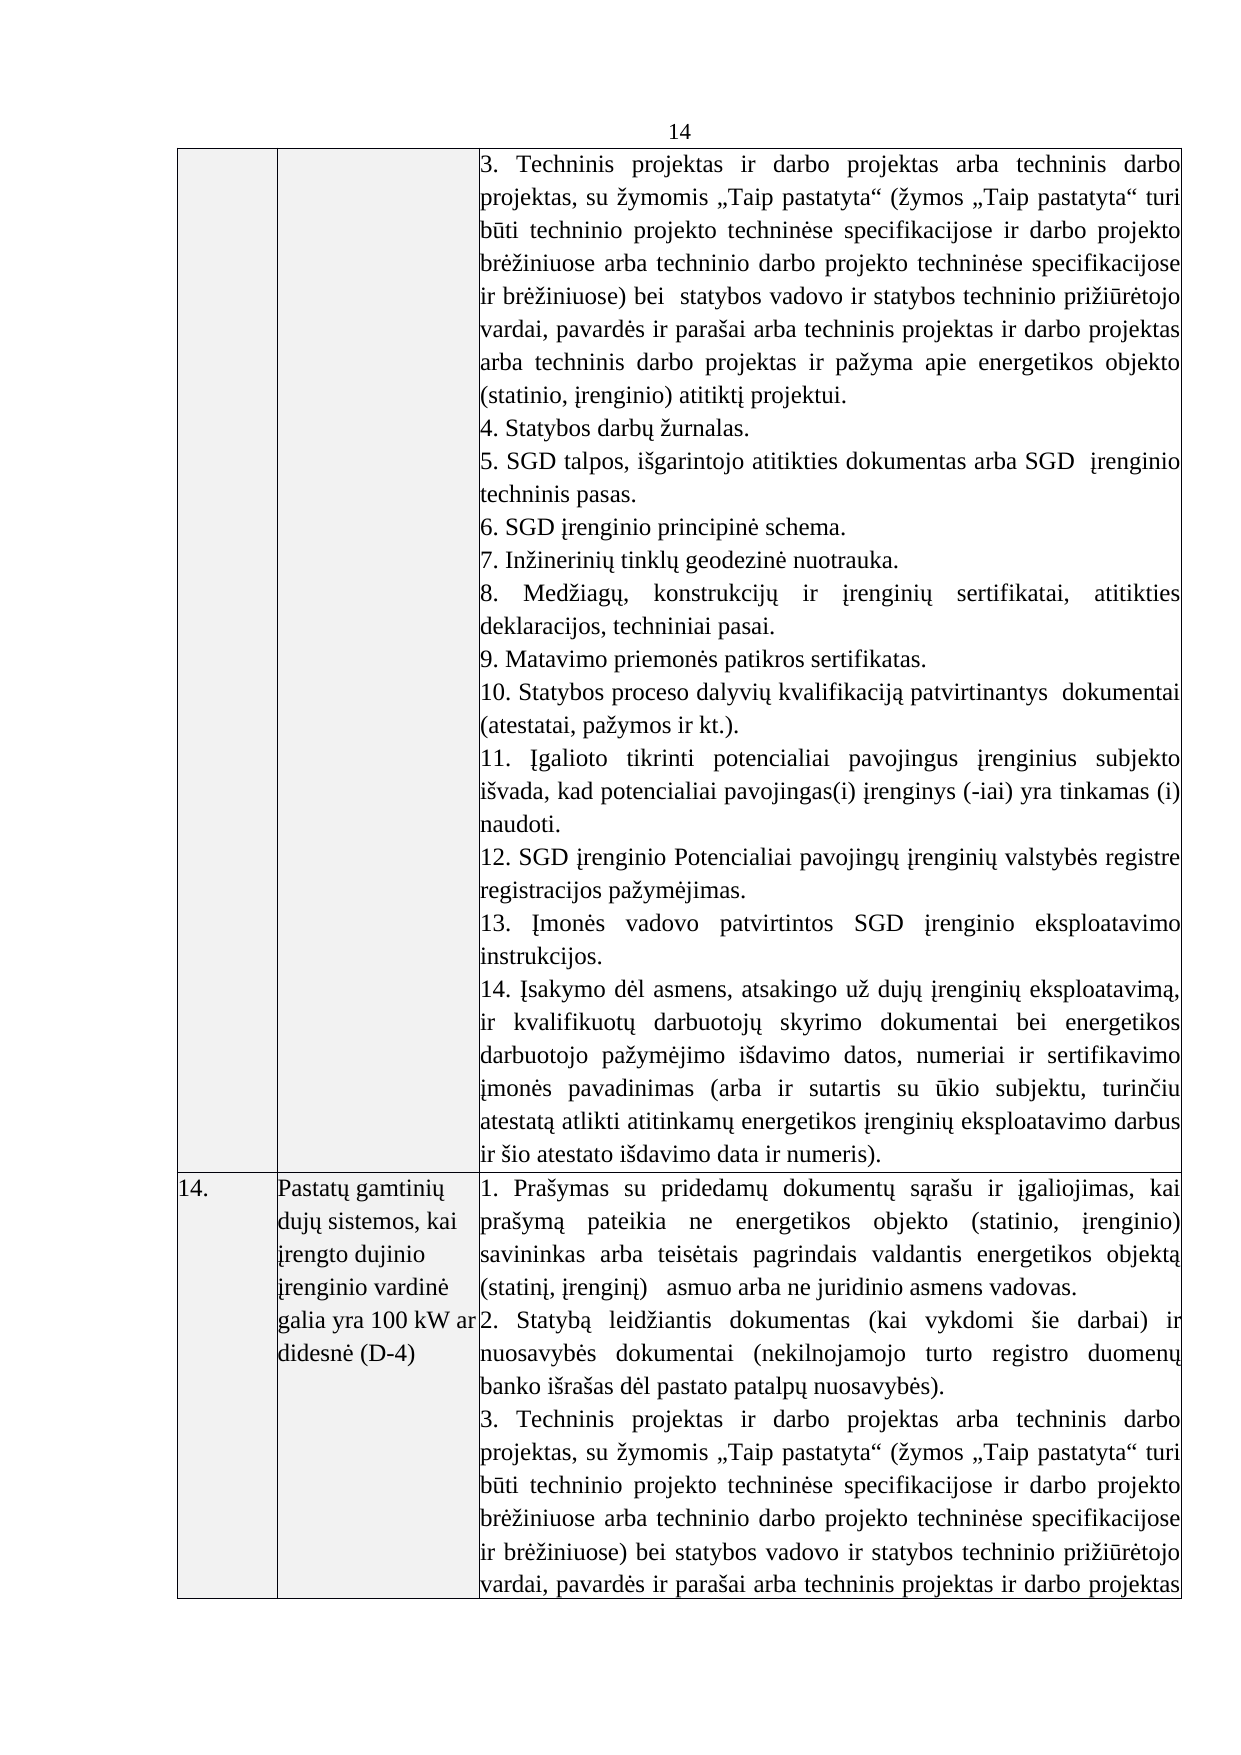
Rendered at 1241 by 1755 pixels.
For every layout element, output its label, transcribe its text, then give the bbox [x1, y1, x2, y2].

table_cell [178, 149, 277, 1172]
table_cell 14. [178, 1173, 277, 1598]
table_cell 3. Techninis projektas ir darbo projektas arba techninis darbo projektas, su žymomis „Taip pastatyta“ (žymos „Taip pastatyta“ turi būti techninio projekto techninėse specifikacijose ir darbo projekto brėžiniuose arba techninio darbo projekto techninėse specifikacijose ir brėžiniuose) bei statybos vadovo ir statybos techninio prižiūrėtojo vardai, pavardės ir parašai arba techninis projektas ir darbo projektas arba techninis darbo projektas ir pažyma apie energetikos objekto (statinio, įrenginio) atitiktį projektui. 4. Statybos darbų žurnalas. 5. SGD talpos, išgarintojo atitikties dokumentas arba SGD įrenginio techninis pasas. 6. SGD įrenginio principinė schema. 7. Inžinerinių tinklų geodezinė nuotrauka. 8. Medžiagų, konstrukcijų ir įrenginių sertifikatai, atitikties deklaracijos, techniniai pasai. 9. Matavimo priemonės patikros sertifikatas. 10. Statybos proceso dalyvių kvalifikaciją patvirtinantys dokumentai (atestatai, pažymos ir kt.). 11. Įgalioto tikrinti potencialiai pavojingus įrenginius subjekto išvada, kad potencialiai pavojingas(i) įrenginys (-iai) yra tinkamas (i) naudoti. 12. SGD įrenginio Potencialiai pavojingų įrenginių valstybės registre registracijos pažymėjimas. 13. Įmonės vadovo patvirtintos SGD įrenginio eksploatavimo instrukcijos. 14. Įsakymo dėl asmens, atsakingo už dujų įrenginių eksploatavimą, ir kvalifikuotų darbuotojų skyrimo dokumentai bei energetikos darbuotojo pažymėjimo išdavimo datos, numeriai ir sertifikavimo įmonės pavadinimas (arba ir sutartis su ūkio subjektu, turinčiu atestatą atlikti atitinkamų energetikos įrenginių eksploatavimo darbus ir šio atestato išdavimo data ir numeris). [480, 149, 1181, 1172]
table_cell [278, 149, 479, 1172]
table_cell 1. Prašymas su pridedamų dokumentų sąrašu ir įgaliojimas, kai prašymą pateikia ne energetikos objekto (statinio, įrenginio) savininkas arba teisėtais pagrindais valdantis energetikos objektą (statinį, įrenginį) asmuo arba ne juridinio asmens vadovas. 2. Statybą leidžiantis dokumentas (kai vykdomi šie darbai) ir nuosavybės dokumentai (nekilnojamojo turto registro duomenų banko išrašas dėl pastato patalpų nuosavybės). 3. Techninis projektas ir darbo projektas arba techninis darbo projektas, su žymomis „Taip pastatyta“ (žymos „Taip pastatyta“ turi būti techninio projekto techninėse specifikacijose ir darbo projekto brėžiniuose arba techninio darbo projekto techninėse specifikacijose ir brėžiniuose) bei statybos vadovo ir statybos techninio prižiūrėtojo vardai, pavardės ir parašai arba techninis projektas ir darbo projektas [480, 1173, 1181, 1598]
table_cell Pastatų gamtinių dujų sistemos, kai įrengto dujinio įrenginio vardinė galia yra 100 kW ar didesnė (D-4) [278, 1173, 479, 1598]
